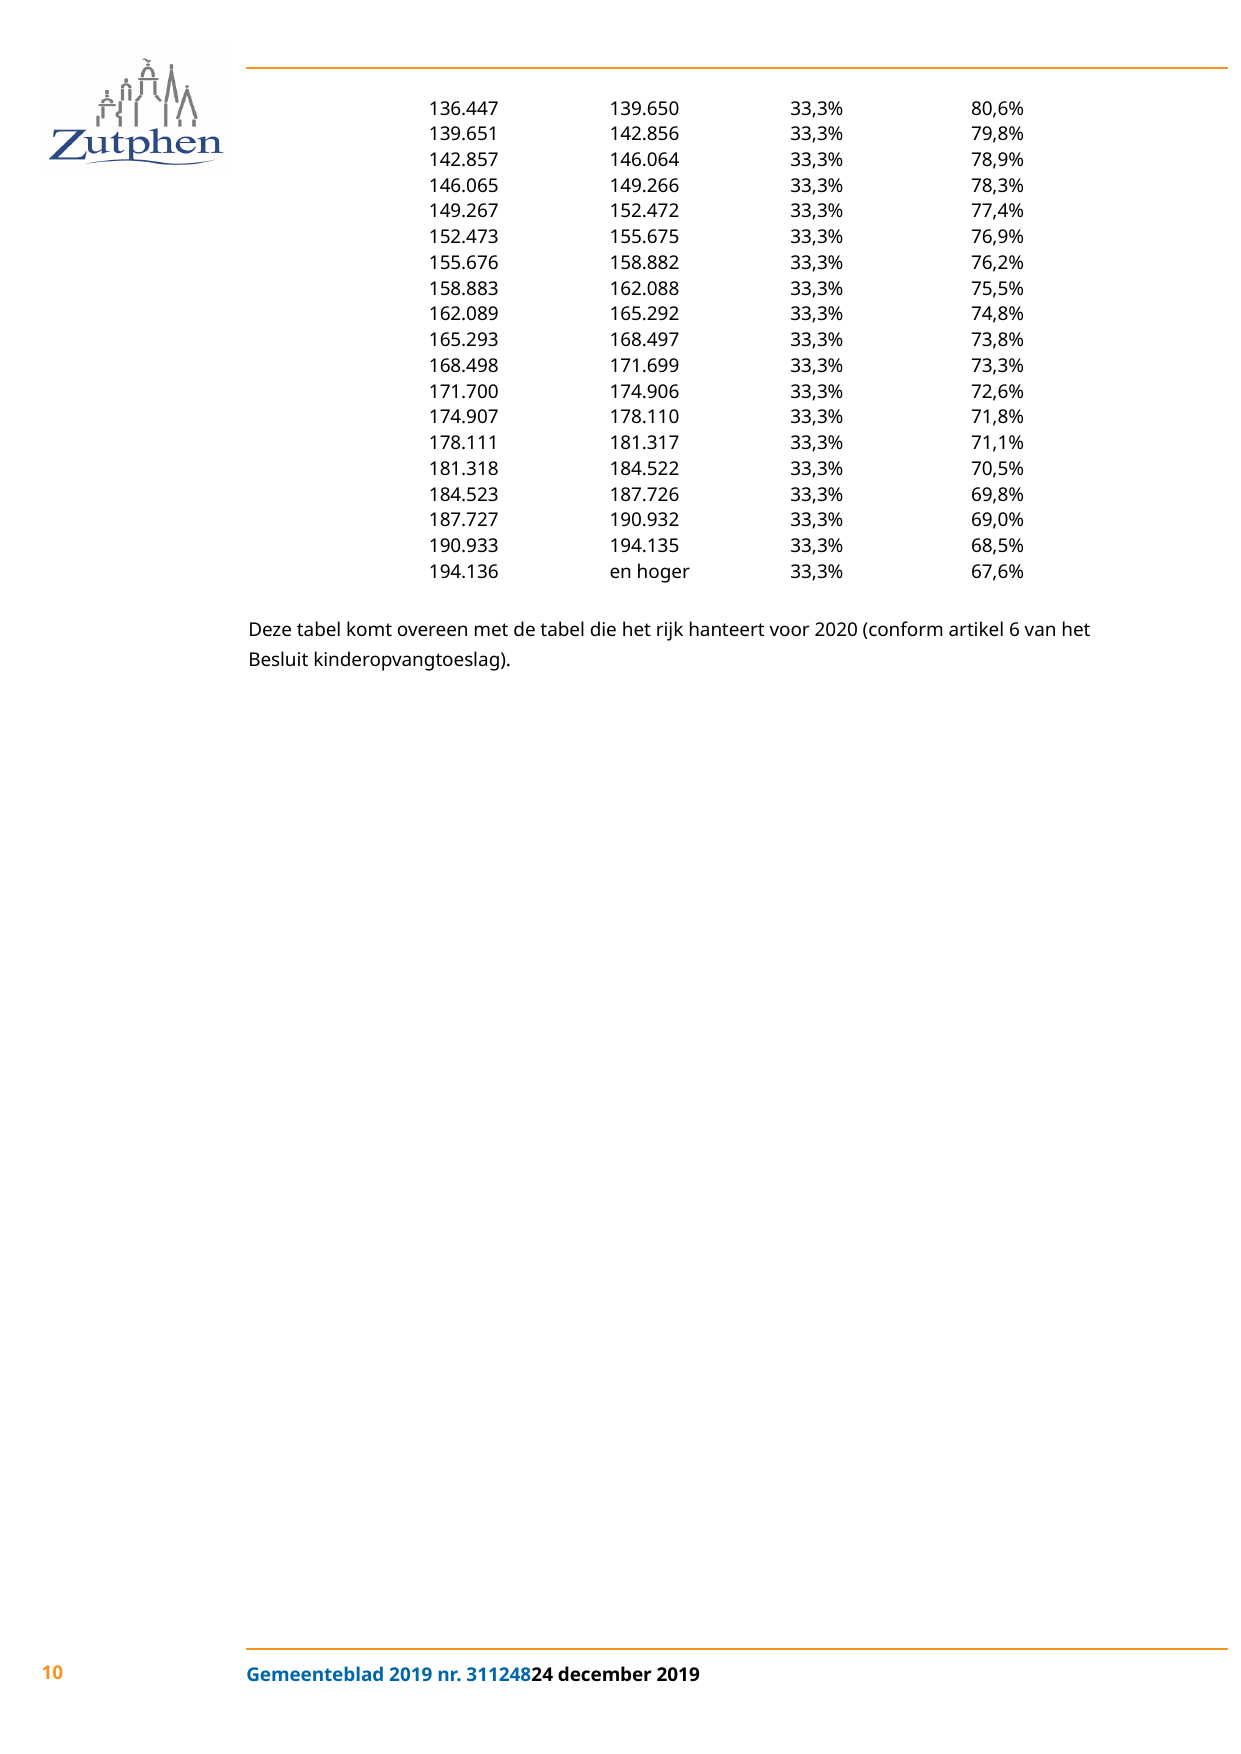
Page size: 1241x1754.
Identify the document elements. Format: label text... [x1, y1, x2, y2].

table_cell 139.650 [609, 95, 790, 121]
table_cell 33,3% [790, 532, 971, 558]
table_cell 33,3% [790, 275, 971, 301]
table_cell 33,3% [790, 378, 971, 403]
table_cell [248, 378, 429, 403]
table_cell 33,3% [790, 301, 971, 326]
table_cell 78,3% [971, 172, 1152, 198]
table_cell [248, 301, 429, 326]
picture [41, 47, 231, 172]
table_cell 165.293 [429, 326, 609, 352]
table_cell 171.700 [429, 378, 609, 403]
table_cell 33,3% [790, 404, 971, 429]
table_cell 33,3% [790, 429, 971, 455]
table_cell 184.523 [429, 481, 609, 506]
table_cell 33,3% [790, 198, 971, 223]
table_cell [248, 352, 429, 378]
table_cell [248, 506, 429, 532]
table_cell 33,3% [790, 95, 971, 121]
table_cell 184.522 [609, 455, 790, 481]
table_cell 33,3% [790, 455, 971, 481]
table_cell 68,5% [971, 532, 1152, 558]
table_cell 181.318 [429, 455, 609, 481]
table_cell [248, 121, 429, 146]
table_cell 142.856 [609, 121, 790, 146]
table_cell [248, 275, 429, 301]
table_cell 33,3% [790, 326, 971, 352]
table_cell 194.135 [609, 532, 790, 558]
table_cell [248, 249, 429, 275]
table_cell 162.089 [429, 301, 609, 326]
table_cell 33,3% [790, 249, 971, 275]
table_cell 142.857 [429, 146, 609, 172]
table_cell [248, 532, 429, 558]
table_cell [248, 481, 429, 506]
table_cell 71,1% [971, 429, 1152, 455]
table_cell 194.136 [429, 558, 609, 584]
table_cell 165.292 [609, 301, 790, 326]
table_cell 152.472 [609, 198, 790, 223]
table_cell 33,3% [790, 224, 971, 249]
table_cell [248, 455, 429, 481]
table_cell 69,8% [971, 481, 1152, 506]
table_cell 136.447 [429, 95, 609, 121]
table_cell 171.699 [609, 352, 790, 378]
table_cell 77,4% [971, 198, 1152, 223]
table_cell 190.932 [609, 506, 790, 532]
table_cell 70,5% [971, 455, 1152, 481]
table_cell 33,3% [790, 558, 971, 584]
table_cell 168.497 [609, 326, 790, 352]
table_cell 149.267 [429, 198, 609, 223]
table_cell 162.088 [609, 275, 790, 301]
table_cell 33,3% [790, 121, 971, 146]
table_cell 181.317 [609, 429, 790, 455]
table_cell 168.498 [429, 352, 609, 378]
table_cell 139.651 [429, 121, 609, 146]
table_cell 187.726 [609, 481, 790, 506]
table_cell [248, 95, 429, 121]
table_cell [248, 326, 429, 352]
table_cell 79,8% [971, 121, 1152, 146]
table_cell 174.907 [429, 404, 609, 429]
table_cell 69,0% [971, 506, 1152, 532]
table_cell 146.065 [429, 172, 609, 198]
table_cell 76,9% [971, 224, 1152, 249]
table_cell 155.675 [609, 224, 790, 249]
table_cell 74,8% [971, 301, 1152, 326]
table_cell 71,8% [971, 404, 1152, 429]
table_cell 33,3% [790, 352, 971, 378]
table_cell en hoger [609, 558, 790, 584]
table_cell [248, 146, 429, 172]
table_cell 158.882 [609, 249, 790, 275]
table_cell 178.110 [609, 404, 790, 429]
table_cell [248, 404, 429, 429]
table_cell 149.266 [609, 172, 790, 198]
table_cell [248, 429, 429, 455]
table_cell 155.676 [429, 249, 609, 275]
table_cell 75,5% [971, 275, 1152, 301]
table_cell 178.111 [429, 429, 609, 455]
table_cell 33,3% [790, 506, 971, 532]
table_cell 33,3% [790, 146, 971, 172]
table_cell [248, 558, 429, 584]
table_cell 33,3% [790, 481, 971, 506]
table_cell [248, 172, 429, 198]
table_cell 73,3% [971, 352, 1152, 378]
table_cell 190.933 [429, 532, 609, 558]
table_cell [248, 224, 429, 249]
table_cell 78,9% [971, 146, 1152, 172]
table_cell 76,2% [971, 249, 1152, 275]
table_cell 152.473 [429, 224, 609, 249]
table_cell 80,6% [971, 95, 1152, 121]
table_cell 174.906 [609, 378, 790, 403]
text Deze tabel komt overeen met de tabel die het rijk hanteert voor 2020 (conform artikel 6 van het Besluit kinderopvangtoeslag). [248, 616, 1152, 672]
table_cell 33,3% [790, 172, 971, 198]
table_cell 187.727 [429, 506, 609, 532]
table_cell 72,6% [971, 378, 1152, 403]
table_cell 158.883 [429, 275, 609, 301]
table_cell 67,6% [971, 558, 1152, 584]
table_cell 73,8% [971, 326, 1152, 352]
table_cell [248, 198, 429, 223]
table_cell 146.064 [609, 146, 790, 172]
